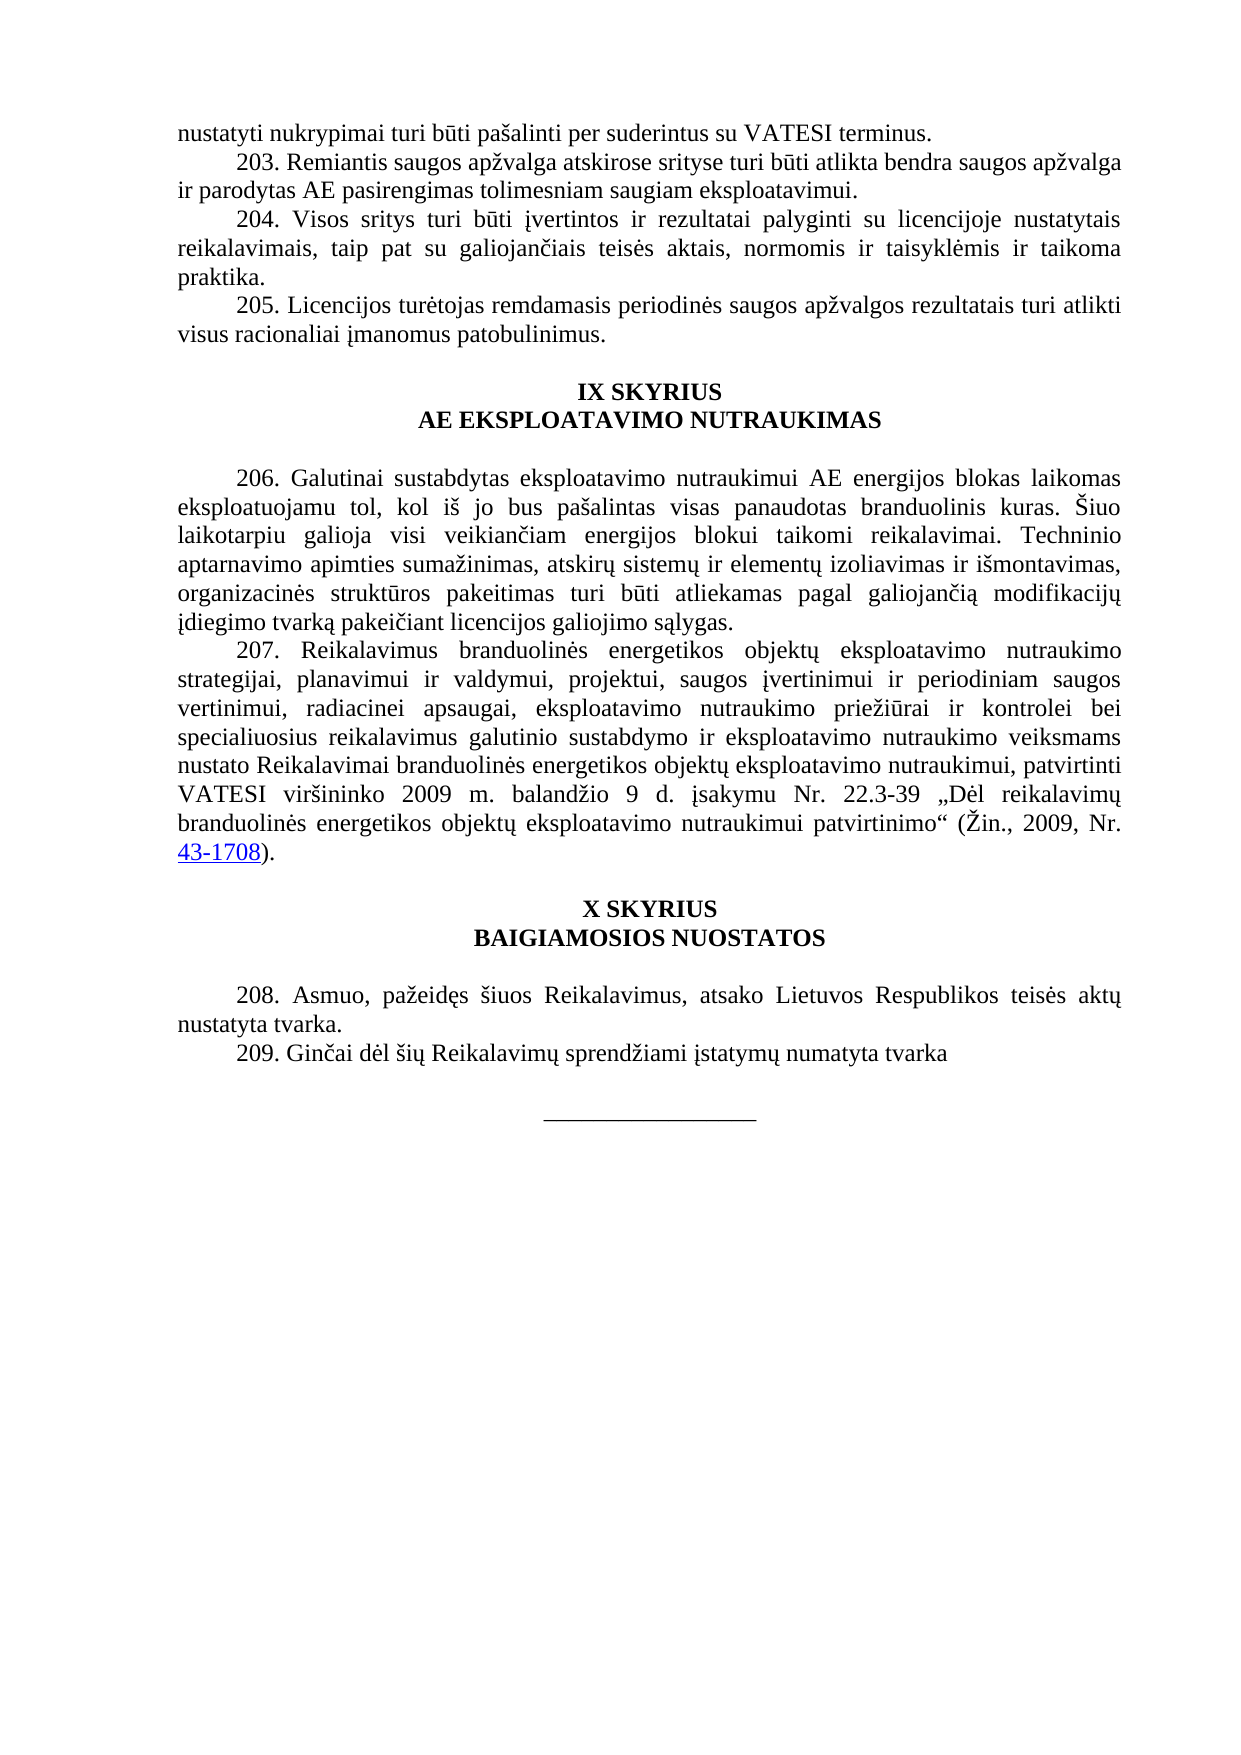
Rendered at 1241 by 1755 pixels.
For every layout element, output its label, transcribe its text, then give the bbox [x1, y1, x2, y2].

text X SKYRIUS [177, 894, 1122, 923]
text 208. Asmuo, pažeidęs šiuos Reikalavimus, atsako Lietuvos Respublikos teisės aktų nustatyta tvarka. [177, 981, 1122, 1038]
text IX SKYRIUS [177, 377, 1122, 406]
text 209. Ginčai dėl šių Reikalavimų sprendžiami įstatymų numatyta tvarka [177, 1038, 1122, 1067]
text BAIGIAMOSIOS NUOSTATOS [177, 923, 1122, 952]
text 206. Galutinai sustabdytas eksploatavimo nutraukimui AE energijos blokas laikomas eksploatuojamu tol, kol iš jo bus pašalintas visas panaudotas branduolinis kuras. Šiuo laikotarpiu galioja visi veikiančiam energijos blokui taikomi reikalavimai. Techninio aptarnavimo apimties sumažinimas, atskirų sistemų ir elementų izoliavimas ir išmontavimas, organizacinės struktūros pakeitimas turi būti atliekamas pagal galiojančią modifikacijų įdiegimo tvarką pakeičiant licencijos galiojimo sąlygas. [177, 463, 1122, 636]
text AE EKSPLOATAVIMO NUTRAUKIMAS [177, 406, 1122, 434]
text 205. Licencijos turėtojas remdamasis periodinės saugos apžvalgos rezultatais turi atlikti visus racionaliai įmanomus patobulinimus. [177, 291, 1122, 348]
text _________________ [177, 1096, 1122, 1124]
text 204. Visos sritys turi būti įvertintos ir rezultatai palyginti su licencijoje nustatytais reikalavimais, taip pat su galiojančiais teisės aktais, normomis ir taisyklėmis ir taikoma praktika. [177, 204, 1122, 291]
text 203. Remiantis saugos apžvalga atskirose srityse turi būti atlikta bendra saugos apžvalga ir parodytas AE pasirengimas tolimesniam saugiam eksploatavimui. [177, 147, 1122, 204]
text nustatyti nukrypimai turi būti pašalinti per suderintus su VATESI terminus. [177, 118, 1122, 147]
text 207. Reikalavimus branduolinės energetikos objektų eksploatavimo nutraukimo strategijai, planavimui ir valdymui, projektui, saugos įvertinimui ir periodiniam saugos vertinimui, radiacinei apsaugai, eksploatavimo nutraukimo priežiūrai ir kontrolei bei specialiuosius reikalavimus galutinio sustabdymo ir eksploatavimo nutraukimo veiksmams nustato Reikalavimai branduolinės energetikos objektų eksploatavimo nutraukimui, patvirtinti VATESI viršininko 2009 m. balandžio 9 d. įsakymu Nr. 22.3-39 „Dėl reikalavimų branduolinės energetikos objektų eksploatavimo nutraukimui patvirtinimo“ (Žin., 2009, Nr. 43-1708). [177, 636, 1122, 866]
